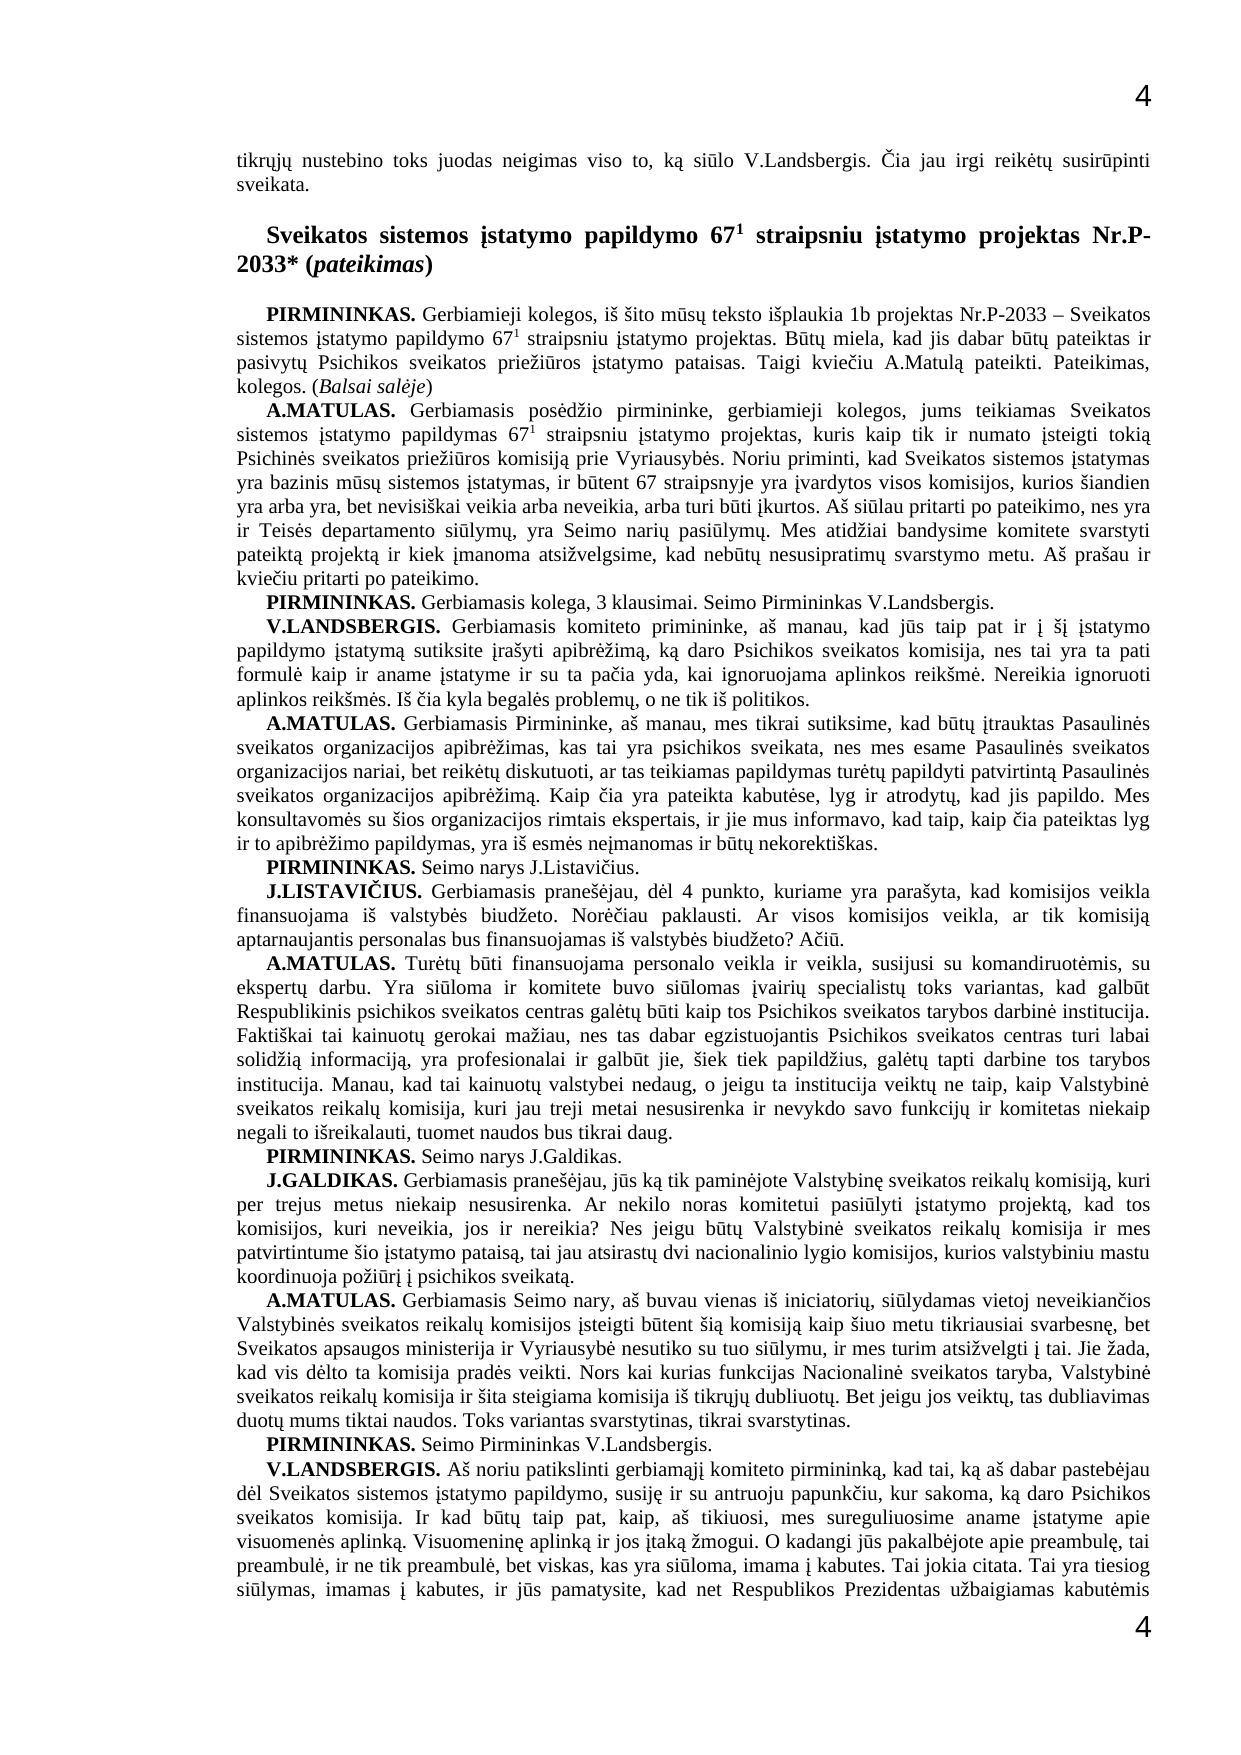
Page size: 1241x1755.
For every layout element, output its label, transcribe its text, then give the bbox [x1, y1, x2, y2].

text PIRMININKAS. Seimo narys J.Galdikas. [236, 1144, 1152, 1168]
text A.MATULAS. Gerbiamasis posėdžio pirmininke, gerbiamieji kolegos, jums teikiamas Sveikatos sistemos įstatymo papildymas 671 straipsniu įstatymo projektas, kuris kaip tik ir numato įsteigti tokią Psichinės sveikatos priežiūros komisiją prie Vyriausybės. Noriu priminti, kad Sveikatos sistemos įstatymas yra bazinis mūsų sistemos įstatymas, ir būtent 67 straipsnyje yra įvardytos visos komisijos, kurios šiandien yra arba yra, bet nevisiškai veikia arba neveikia, arba turi būti įkurtos. Aš siūlau pritarti po pateikimo, nes yra ir Teisės departamento siūlymų, yra Seimo narių pasiūlymų. Mes atidžiai bandysime komitete svarstyti pateiktą projektą ir kiek įmanoma atsižvelgsime, kad nebūtų nesusipratimų svarstymo metu. Aš prašau ir kviečiu pritarti po pateikimo. [236, 398, 1152, 590]
text A.MATULAS. Turėtų būti finansuojama personalo veikla ir veikla, susijusi su komandiruotėmis, su ekspertų darbu. Yra siūloma ir komitete buvo siūlomas įvairių specialistų toks variantas, kad galbūt Respublikinis psichikos sveikatos centras galėtų būti kaip tos Psichikos sveikatos tarybos darbinė institucija. Faktiškai tai kainuotų gerokai mažiau, nes tas dabar egzistuojantis Psichikos sveikatos centras turi labai solidžią informaciją, yra profesionalai ir galbūt jie, šiek tiek papildžius, galėtų tapti darbine tos tarybos institucija. Manau, kad tai kainuotų valstybei nedaug, o jeigu ta institucija veiktų ne taip, kaip Valstybinė sveikatos reikalų komisija, kuri jau treji metai nesusirenka ir nevykdo savo funkcijų ir komitetas niekaip negali to išreikalauti, tuomet naudos bus tikrai daug. [236, 951, 1152, 1144]
text V.LANDSBERGIS. Aš noriu patikslinti gerbiamąjį komiteto pirmininką, kad tai, ką aš dabar pastebėjau dėl Sveikatos sistemos įstatymo papildymo, susiję ir su antruoju papunkčiu, kur sakoma, ką daro Psichikos sveikatos komisija. Ir kad būtų taip pat, kaip, aš tikiuosi, mes sureguliuosime aname įstatyme apie visuomenės aplinką. Visuomeninę aplinką ir jos įtaką žmogui. O kadangi jūs pakalbėjote apie preambulę, tai preambulė, ir ne tik preambulė, bet viskas, kas yra siūloma, imama į kabutes. Tai jokia citata. Tai yra tiesiog siūlymas, imamas į kabutes, ir jūs pamatysite, kad net Respublikos Prezidentas užbaigiamas kabutėmis [236, 1456, 1152, 1601]
text J.GALDIKAS. Gerbiamasis pranešėjau, jūs ką tik paminėjote Valstybinę sveikatos reikalų komisiją, kuri per trejus metus niekaip nesusirenka. Ar nekilo noras komitetui pasiūlyti įstatymo projektą, kad tos komisijos, kuri neveikia, jos ir nereikia? Nes jeigu būtų Valstybinė sveikatos reikalų komisija ir mes patvirtintume šio įstatymo pataisą, tai jau atsirastų dvi nacionalinio lygio komisijos, kurios valstybiniu mastu koordinuoja požiūrį į psichikos sveikatą. [236, 1168, 1152, 1288]
text Sveikatos sistemos įstatymo papildymo 671 straipsniu įstatymo projektas Nr.P-2033* (pateikimas) [236, 220, 1152, 277]
text A.MATULAS. Gerbiamasis Seimo nary, aš buvau vienas iš iniciatorių, siūlydamas vietoj neveikiančios Valstybinės sveikatos reikalų komisijos įsteigti būtent šią komisiją kaip šiuo metu tikriausiai svarbesnę, bet Sveikatos apsaugos ministerija ir Vyriausybė nesutiko su tuo siūlymu, ir mes turim atsižvelgti į tai. Jie žada, kad vis dėlto ta komisija pradės veikti. Nors kai kurias funkcijas Nacionalinė sveikatos taryba, Valstybinė sveikatos reikalų komisija ir šita steigiama komisija iš tikrųjų dubliuotų. Bet jeigu jos veiktų, tas dubliavimas duotų mums tiktai naudos. Toks variantas svarstytinas, tikrai svarstytinas. [236, 1288, 1152, 1432]
text tikrųjų nustebino toks juodas neigimas viso to, ką siūlo V.Landsbergis. Čia jau irgi reikėtų susirūpinti sveikata. [236, 148, 1152, 196]
text V.LANDSBERGIS. Gerbiamasis komiteto primininke, aš manau, kad jūs taip pat ir į šį įstatymo papildymo įstatymą sutiksite įrašyti apibrėžimą, ką daro Psichikos sveikatos komisija, nes tai yra ta pati formulė kaip ir aname įstatyme ir su ta pačia yda, kai ignoruojama aplinkos reikšmė. Nereikia ignoruoti aplinkos reikšmės. Iš čia kyla begalės problemų, o ne tik iš politikos. [236, 614, 1152, 711]
text PIRMININKAS. Gerbiamieji kolegos, iš šito mūsų teksto išplaukia 1b projektas Nr.P-2033 – Sveikatos sistemos įstatymo papildymo 671 straipsniu įstatymo projektas. Būtų miela, kad jis dabar būtų pateiktas ir pasivytų Psichikos sveikatos priežiūros įstatymo pataisas. Taigi kviečiu A.Matulą pateikti. Pateikimas, kolegos. (Balsai salėje) [236, 301, 1152, 398]
text PIRMININKAS. Seimo Pirmininkas V.Landsbergis. [236, 1432, 1152, 1456]
text J.LISTAVIČIUS. Gerbiamasis pranešėjau, dėl 4 punkto, kuriame yra parašyta, kad komisijos veikla finansuojama iš valstybės biudžeto. Norėčiau paklausti. Ar visos komisijos veikla, ar tik komisiją aptarnaujantis personalas bus finansuojamas iš valstybės biudžeto? Ačiū. [236, 879, 1152, 951]
text PIRMININKAS. Gerbiamasis kolega, 3 klausimai. Seimo Pirmininkas V.Landsbergis. [236, 590, 1152, 614]
text A.MATULAS. Gerbiamasis Pirmininke, aš manau, mes tikrai sutiksime, kad būtų įtrauktas Pasaulinės sveikatos organizacijos apibrėžimas, kas tai yra psichikos sveikata, nes mes esame Pasaulinės sveikatos organizacijos nariai, bet reikėtų diskutuoti, ar tas teikiamas papildymas turėtų papildyti patvirtintą Pasaulinės sveikatos organizacijos apibrėžimą. Kaip čia yra pateikta kabutėse, lyg ir atrodytų, kad jis papildo. Mes konsultavomės su šios organizacijos rimtais ekspertais, ir jie mus informavo, kad taip, kaip čia pateiktas lyg ir to apibrėžimo papildymas, yra iš esmės neįmanomas ir būtų nekorektiškas. [236, 711, 1152, 855]
text PIRMININKAS. Seimo narys J.Listavičius. [236, 855, 1152, 879]
